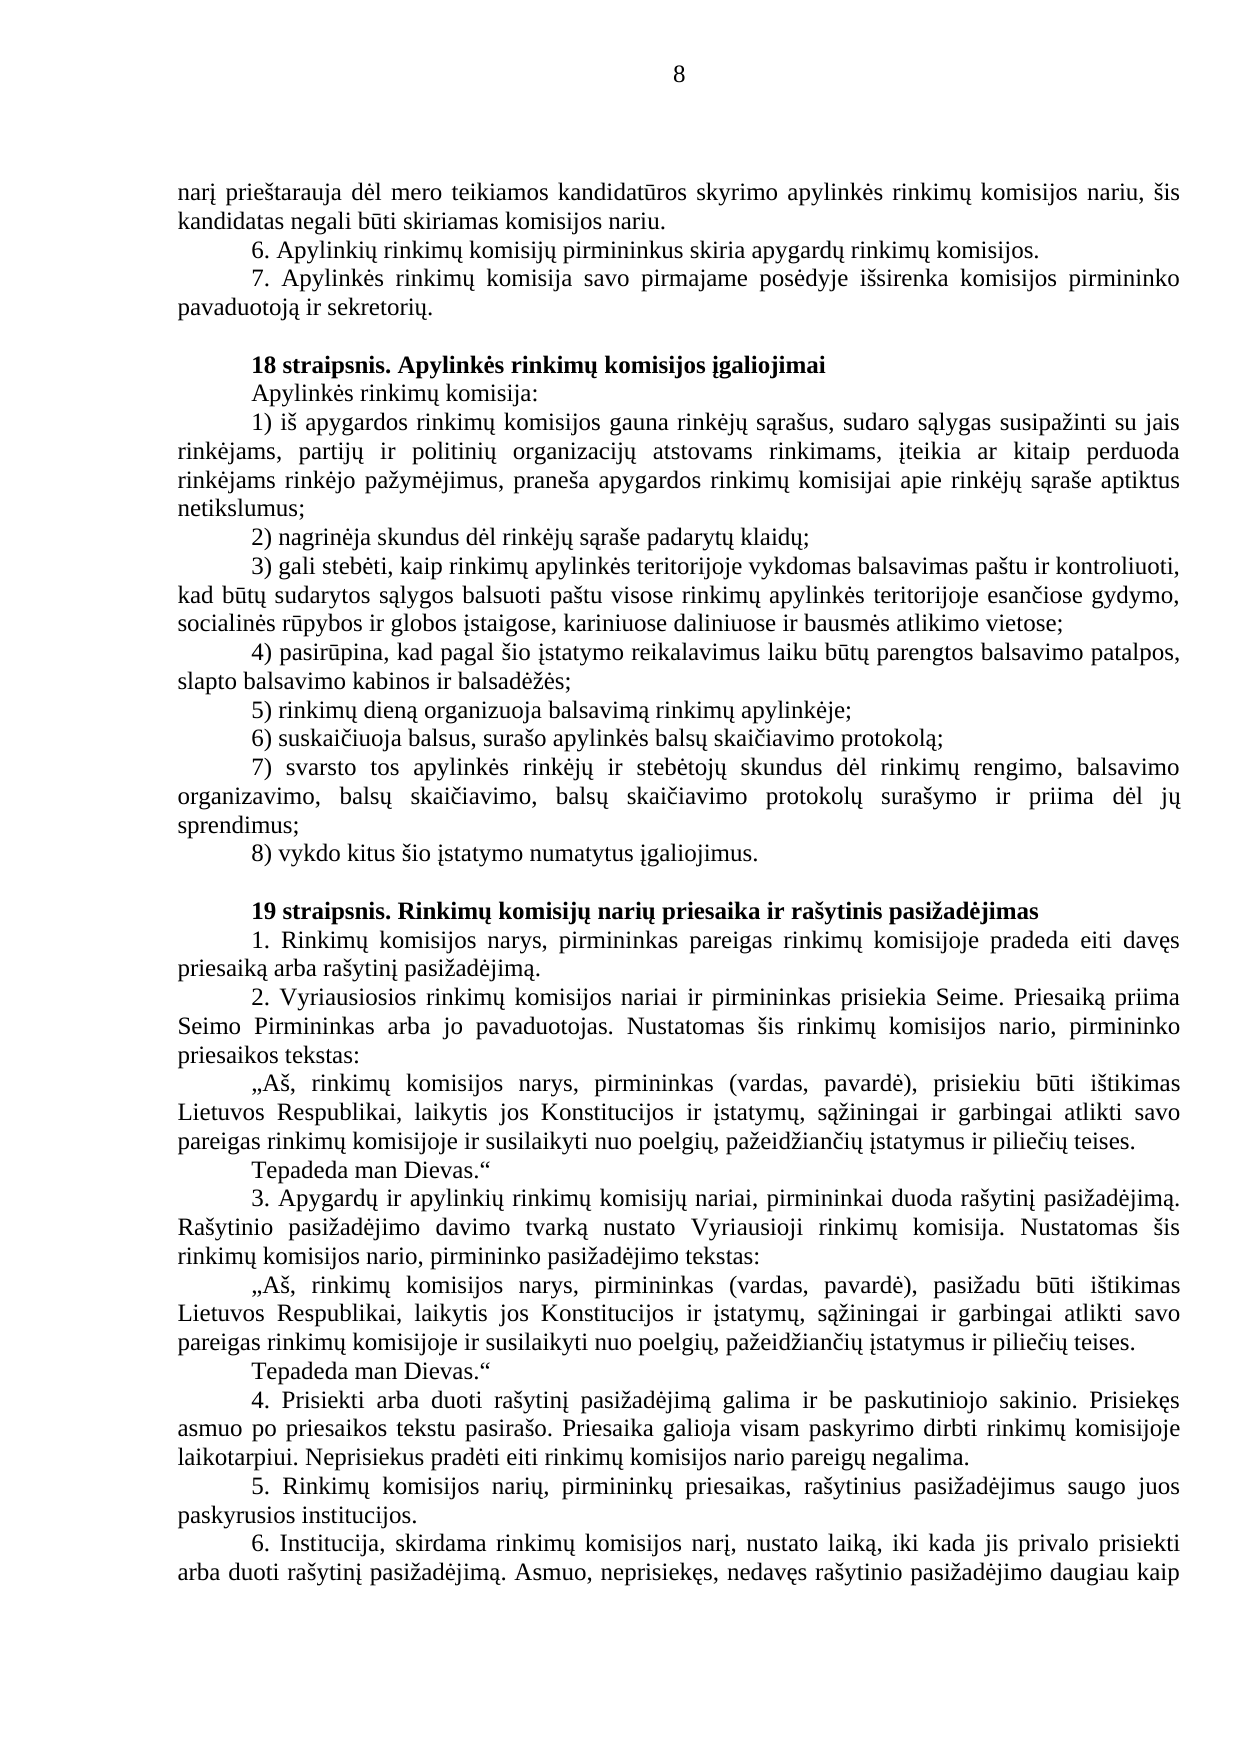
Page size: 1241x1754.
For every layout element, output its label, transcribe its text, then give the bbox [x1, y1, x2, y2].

text narį prieštarauja dėl mero teikiamos kandidatūros skyrimo apylinkės rinkimų komisijos nariu, šis kandidatas negali būti skiriamas komisijos nariu. [177, 177, 1181, 235]
text 2. Vyriausiosios rinkimų komisijos nariai ir pirmininkas prisiekia Seime. Priesaiką priima Seimo Pirmininkas arba jo pavaduotojas. Nustatomas šis rinkimų komisijos nario, pirmininko priesaikos tekstas: [177, 982, 1181, 1068]
text Apylinkės rinkimų komisija: [177, 378, 1181, 407]
text 5) rinkimų dieną organizuoja balsavimą rinkimų apylinkėje; [177, 695, 1181, 723]
text „Aš, rinkimų komisijos narys, pirmininkas (vardas, pavardė), pasižadu būti ištikimas Lietuvos Respublikai, laikytis jos Konstitucijos ir įstatymų, sąžiningai ir garbingai atlikti savo pareigas rinkimų komisijoje ir susilaikyti nuo poelgių, pažeidžiančių įstatymus ir piliečių teises. [177, 1270, 1181, 1356]
text 18 straipsnis. Apylinkės rinkimų komisijos įgaliojimai [177, 350, 1181, 378]
text 8) vykdo kitus šio įstatymo numatytus įgaliojimus. [177, 838, 1181, 867]
text 6. Apylinkių rinkimų komisijų pirmininkus skiria apygardų rinkimų komisijos. [177, 235, 1181, 263]
text 4) pasirūpina, kad pagal šio įstatymo reikalavimus laiku būtų parengtos balsavimo patalpos, slapto balsavimo kabinos ir balsadėžės; [177, 637, 1181, 695]
text 1) iš apygardos rinkimų komisijos gauna rinkėjų sąrašus, sudaro sąlygas susipažinti su jais rinkėjams, partijų ir politinių organizacijų atstovams rinkimams, įteikia ar kitaip perduoda rinkėjams rinkėjo pažymėjimus, praneša apygardos rinkimų komisijai apie rinkėjų sąraše aptiktus netikslumus; [177, 407, 1181, 522]
text 7. Apylinkės rinkimų komisija savo pirmajame posėdyje išsirenka komisijos pirmininko pavaduotoją ir sekretorių. [177, 263, 1181, 321]
text 2) nagrinėja skundus dėl rinkėjų sąraše padarytų klaidų; [177, 522, 1181, 551]
text 3) gali stebėti, kaip rinkimų apylinkės teritorijoje vykdomas balsavimas paštu ir kontroliuoti, kad būtų sudarytos sąlygos balsuoti paštu visose rinkimų apylinkės teritorijoje esančiose gydymo, socialinės rūpybos ir globos įstaigose, kariniuose daliniuose ir bausmės atlikimo vietose; [177, 551, 1181, 637]
text 5. Rinkimų komisijos narių, pirmininkų priesaikas, rašytinius pasižadėjimus saugo juos paskyrusios institucijos. [177, 1471, 1181, 1528]
text 3. Apygardų ir apylinkių rinkimų komisijų nariai, pirmininkai duoda rašytinį pasižadėjimą. Rašytinio pasižadėjimo davimo tvarką nustato Vyriausioji rinkimų komisija. Nustatomas šis rinkimų komisijos nario, pirmininko pasižadėjimo tekstas: [177, 1183, 1181, 1270]
text 6) suskaičiuoja balsus, surašo apylinkės balsų skaičiavimo protokolą; [177, 723, 1181, 752]
text Tepadeda man Dievas.“ [177, 1356, 1181, 1385]
text 1. Rinkimų komisijos narys, pirmininkas pareigas rinkimų komisijoje pradeda eiti davęs priesaiką arba rašytinį pasižadėjimą. [177, 925, 1181, 982]
text „Aš, rinkimų komisijos narys, pirmininkas (vardas, pavardė), prisiekiu būti ištikimas Lietuvos Respublikai, laikytis jos Konstitucijos ir įstatymų, sąžiningai ir garbingai atlikti savo pareigas rinkimų komisijoje ir susilaikyti nuo poelgių, pažeidžiančių įstatymus ir piliečių teises. [177, 1068, 1181, 1155]
text 7) svarsto tos apylinkės rinkėjų ir stebėtojų skundus dėl rinkimų rengimo, balsavimo organizavimo, balsų skaičiavimo, balsų skaičiavimo protokolų surašymo ir priima dėl jų sprendimus; [177, 752, 1181, 838]
text 4. Prisiekti arba duoti rašytinį pasižadėjimą galima ir be paskutiniojo sakinio. Prisiekęs asmuo po priesaikos tekstu pasirašo. Priesaika galioja visam paskyrimo dirbti rinkimų komisijoje laikotarpiui. Neprisiekus pradėti eiti rinkimų komisijos nario pareigų negalima. [177, 1385, 1181, 1471]
text 19 straipsnis. Rinkimų komisijų narių priesaika ir rašytinis pasižadėjimas [177, 896, 1181, 925]
text 6. Institucija, skirdama rinkimų komisijos narį, nustato laiką, iki kada jis privalo prisiekti arba duoti rašytinį pasižadėjimą. Asmuo, neprisiekęs, nedavęs rašytinio pasižadėjimo daugiau kaip [177, 1528, 1181, 1586]
text Tepadeda man Dievas.“ [177, 1155, 1181, 1183]
